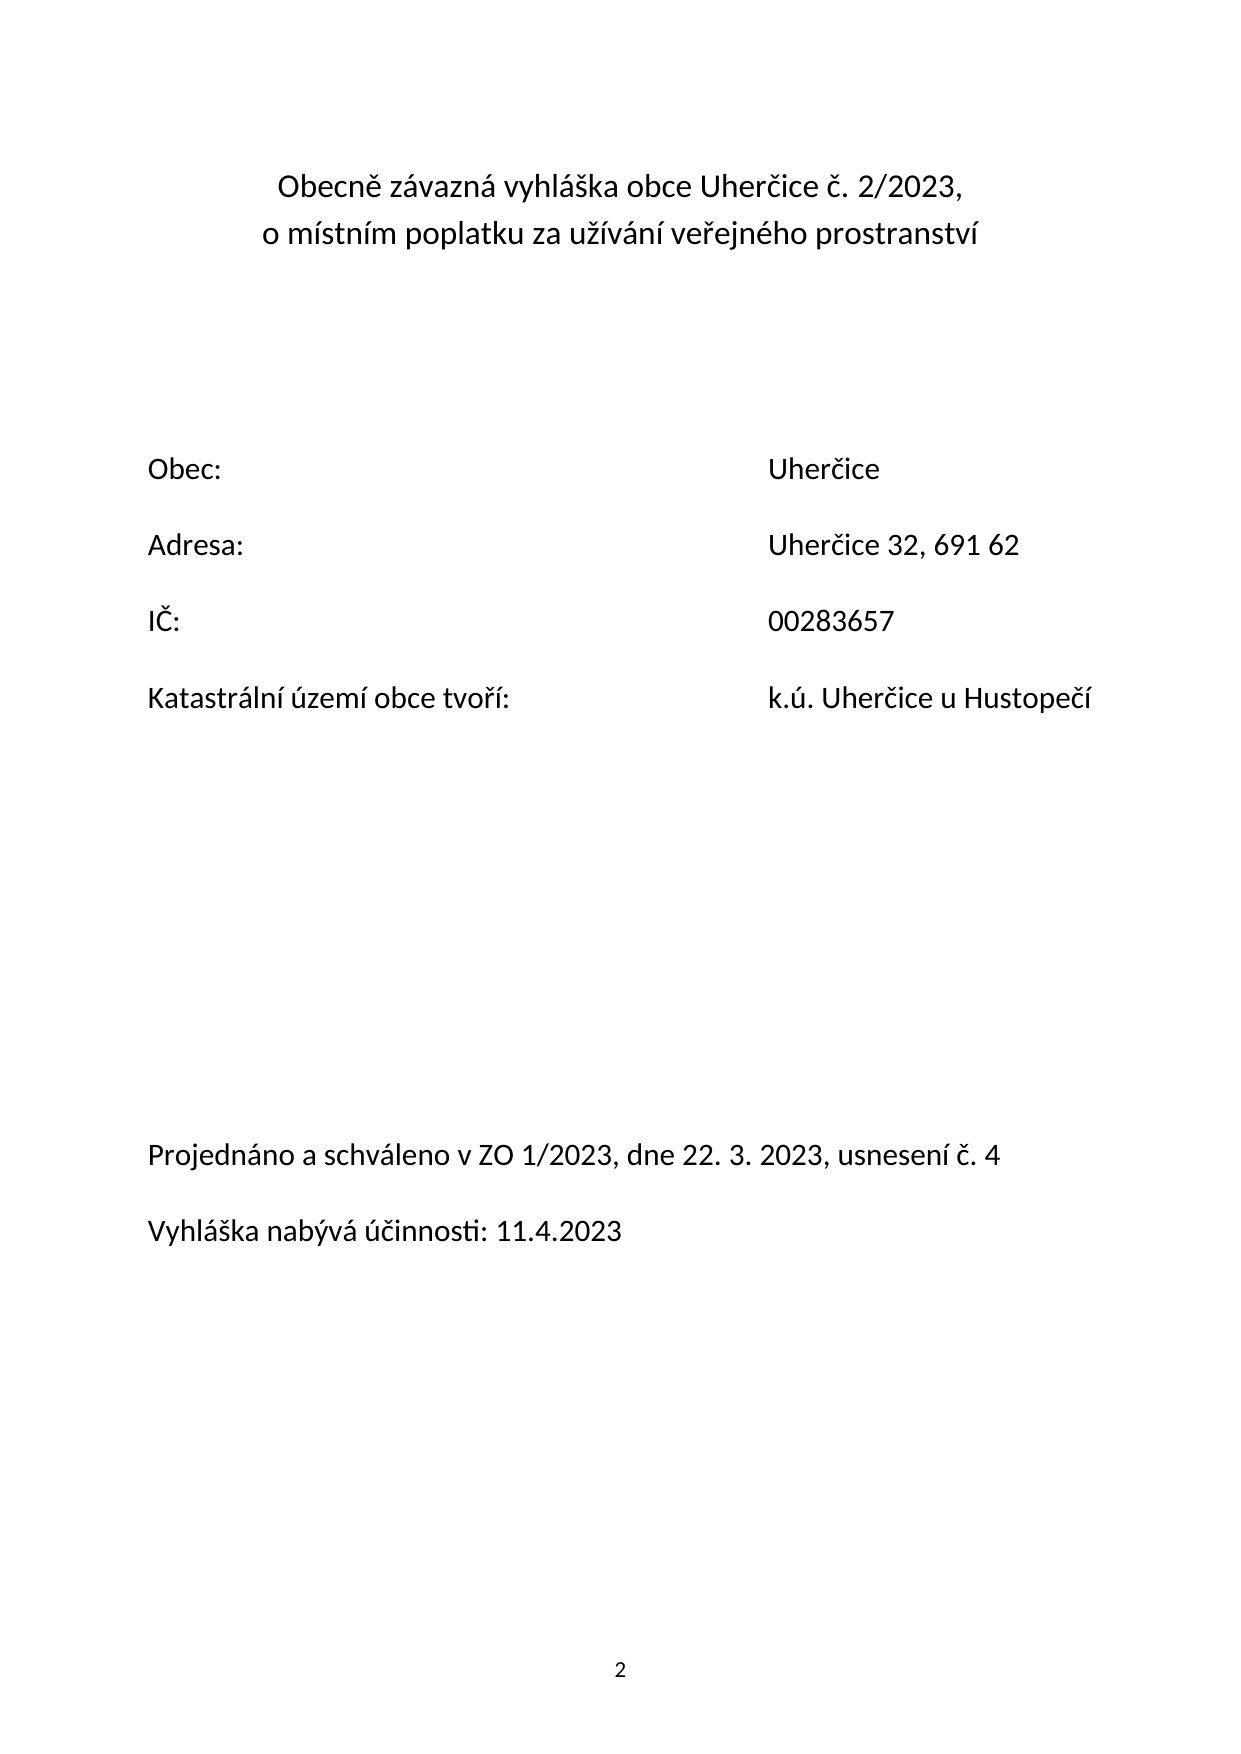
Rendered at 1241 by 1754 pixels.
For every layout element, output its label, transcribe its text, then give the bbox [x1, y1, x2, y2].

text Katastrální území obce tvoří: k.ú. Uherčice u Hustopečí [148, 678, 1093, 716]
text Adresa: Uherčice 32, 691 62 [148, 525, 1093, 563]
subtitle o místním poplatku za užívání veřejného prostranství [148, 212, 1093, 252]
text Obec: Uherčice [148, 449, 1093, 487]
subtitle Obecně závazná vyhláška obce Uherčice č. 2/2023, [148, 165, 1093, 206]
text Projednáno a schváleno v ZO 1/2023, dne 22. 3. 2023, usnesení č. 4 [148, 1135, 1093, 1173]
text Vyhláška nabývá účinnosti: 11.4.2023 [148, 1212, 1093, 1250]
text IČ: 00283657 [148, 602, 1093, 640]
